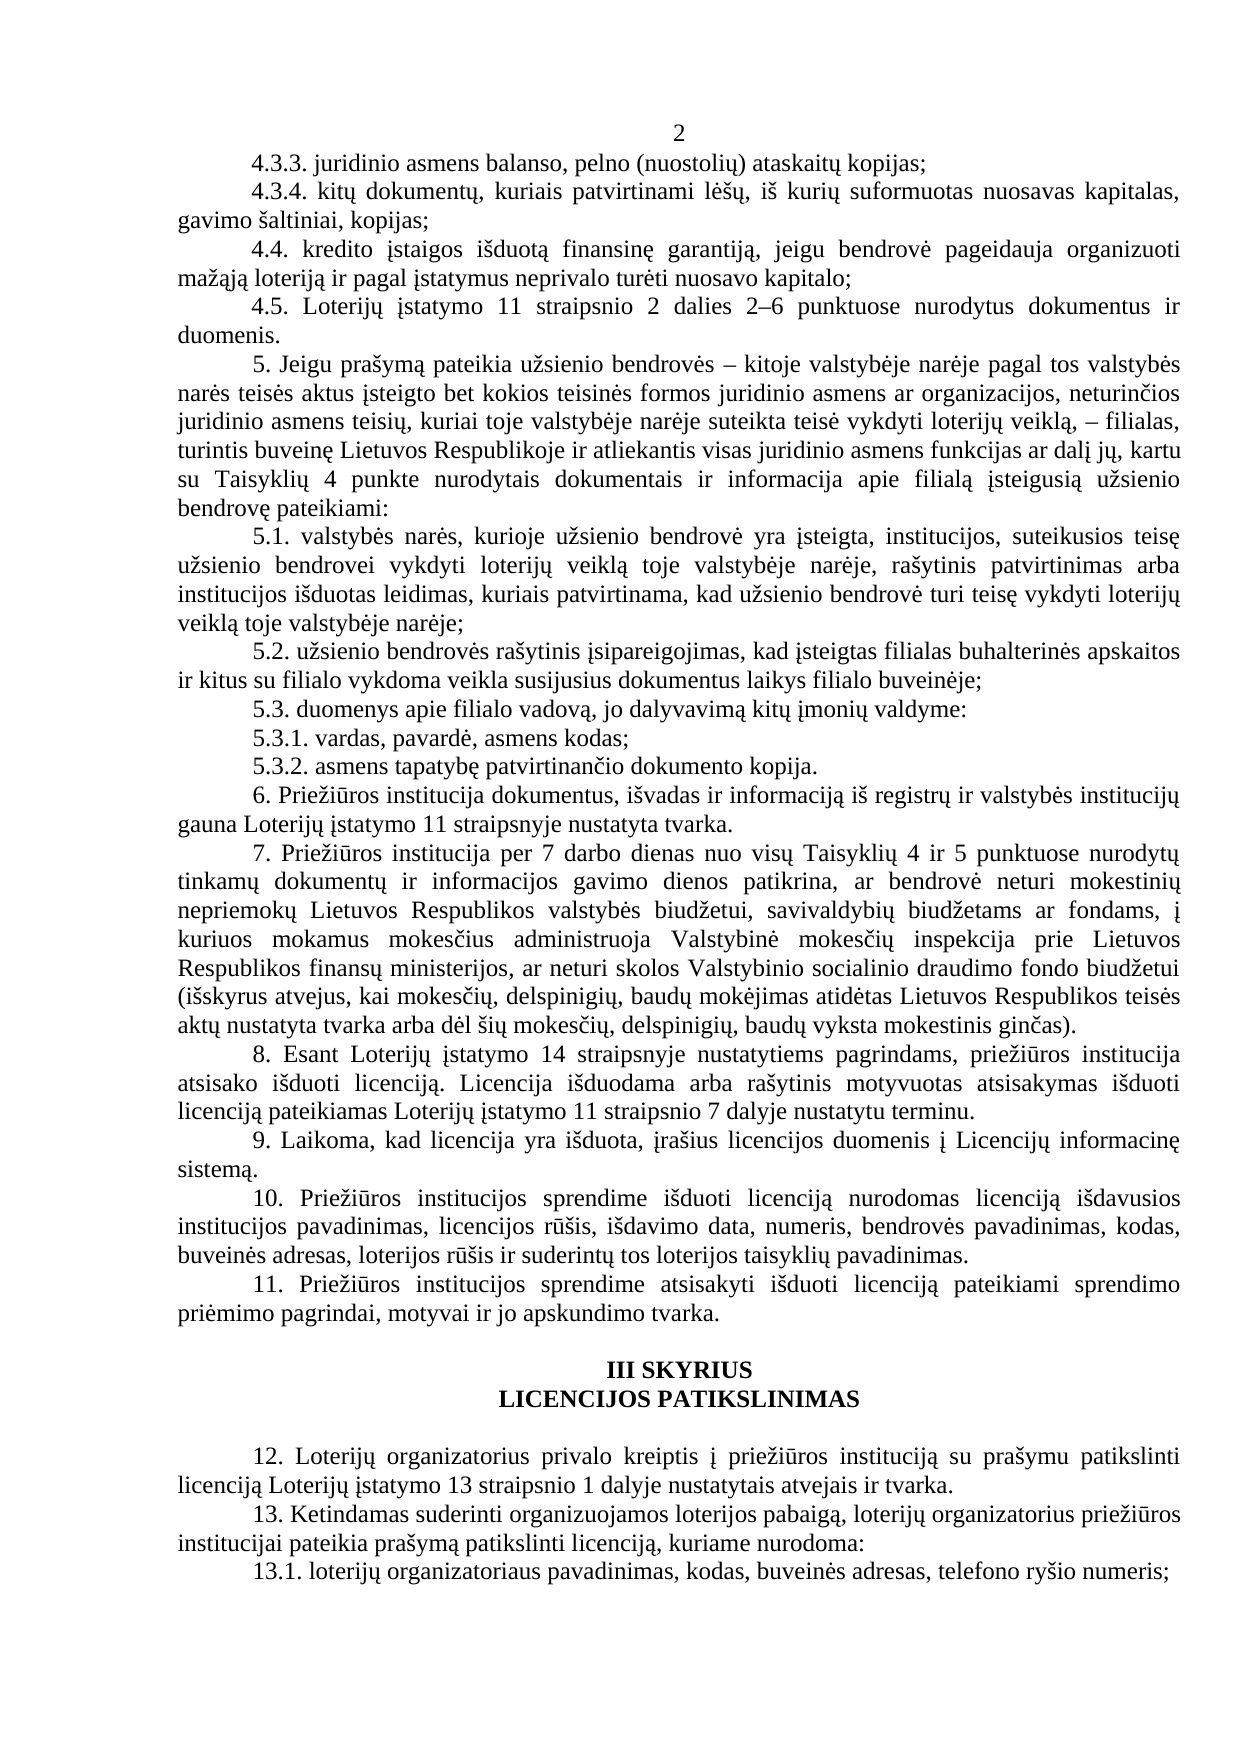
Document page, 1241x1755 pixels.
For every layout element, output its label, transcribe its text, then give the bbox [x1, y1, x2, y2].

text 8. Esant Loterijų įstatymo 14 straipsnyje nustatytiems pagrindams, priežiūros institucija atsisako išduoti licenciją. Licencija išduodama arba rašytinis motyvuotas atsisakymas išduoti licenciją pateikiamas Loterijų įstatymo 11 straipsnio 7 dalyje nustatytu terminu. [177, 1039, 1181, 1125]
text 13.1. loterijų organizatoriaus pavadinimas, kodas, buveinės adresas, telefono ryšio numeris; [177, 1556, 1181, 1585]
text 12. Loterijų organizatorius privalo kreiptis į priežiūros instituciją su prašymu patikslinti licenciją Loterijų įstatymo 13 straipsnio 1 dalyje nustatytais atvejais ir tvarka. [177, 1441, 1181, 1499]
text 10. Priežiūros institucijos sprendime išduoti licenciją nurodomas licenciją išdavusios institucijos pavadinimas, licencijos rūšis, išdavimo data, numeris, bendrovės pavadinimas, kodas, buveinės adresas, loterijos rūšis ir suderintų tos loterijos taisyklių pavadinimas. [177, 1183, 1181, 1269]
text 13. Ketindamas suderinti organizuojamos loterijos pabaigą, loterijų organizatorius priežiūros institucijai pateikia prašymą patikslinti licenciją, kuriame nurodoma: [177, 1499, 1181, 1556]
text III SKYRIUS [177, 1355, 1181, 1384]
text 4.3.4. kitų dokumentų, kuriais patvirtinami lėšų, iš kurių suformuotas nuosavas kapitalas, gavimo šaltiniai, kopijas; [177, 176, 1181, 234]
text 5.1. valstybės narės, kurioje užsienio bendrovė yra įsteigta, institucijos, suteikusios teisę užsienio bendrovei vykdyti loterijų veiklą toje valstybėje narėje, rašytinis patvirtinimas arba institucijos išduotas leidimas, kuriais patvirtinama, kad užsienio bendrovė turi teisę vykdyti loterijų veiklą toje valstybėje narėje; [177, 521, 1181, 636]
text 5.3. duomenys apie filialo vadovą, jo dalyvavimą kitų įmonių valdyme: [177, 694, 1181, 723]
text 9. Laikoma, kad licencija yra išduota, įrašius licencijos duomenis į Licencijų informacinę sistemą. [177, 1125, 1181, 1183]
text 5.3.1. vardas, pavardė, asmens kodas; [177, 723, 1181, 751]
text 11. Priežiūros institucijos sprendime atsisakyti išduoti licenciją pateikiami sprendimo priėmimo pagrindai, motyvai ir jo apskundimo tvarka. [177, 1269, 1181, 1326]
text 7. Priežiūros institucija per 7 darbo dienas nuo visų Taisyklių 4 ir 5 punktuose nurodytų tinkamų dokumentų ir informacijos gavimo dienos patikrina, ar bendrovė neturi mokestinių nepriemokų Lietuvos Respublikos valstybės biudžetui, savivaldybių biudžetams ar fondams, į kuriuos mokamus mokesčius administruoja Valstybinė mokesčių inspekcija prie Lietuvos Respublikos finansų ministerijos, ar neturi skolos Valstybinio socialinio draudimo fondo biudžetui (išskyrus atvejus, kai mokesčių, delspinigių, baudų mokėjimas atidėtas Lietuvos Respublikos teisės aktų nustatyta tvarka arba dėl šių mokesčių, delspinigių, baudų vyksta mokestinis ginčas). [177, 838, 1181, 1039]
text 4.5. Loterijų įstatymo 11 straipsnio 2 dalies 2–6 punktuose nurodytus dokumentus ir duomenis. [177, 291, 1181, 349]
text 6. Priežiūros institucija dokumentus, išvadas ir informaciją iš registrų ir valstybės institucijų gauna Loterijų įstatymo 11 straipsnyje nustatyta tvarka. [177, 780, 1181, 838]
text 4.4. kredito įstaigos išduotą finansinę garantiją, jeigu bendrovė pageidauja organizuoti mažąją loteriją ir pagal įstatymus neprivalo turėti nuosavo kapitalo; [177, 234, 1181, 291]
text LICENCIJOS PATIKSLINIMAS [177, 1384, 1181, 1413]
text 4.3.3. juridinio asmens balanso, pelno (nuostolių) ataskaitų kopijas; [177, 148, 1181, 176]
text 5.3.2. asmens tapatybę patvirtinančio dokumento kopija. [177, 751, 1181, 780]
text 5.2. užsienio bendrovės rašytinis įsipareigojimas, kad įsteigtas filialas buhalterinės apskaitos ir kitus su filialo vykdoma veikla susijusius dokumentus laikys filialo buveinėje; [177, 636, 1181, 694]
text 5. Jeigu prašymą pateikia užsienio bendrovės – kitoje valstybėje narėje pagal tos valstybės narės teisės aktus įsteigto bet kokios teisinės formos juridinio asmens ar organizacijos, neturinčios juridinio asmens teisių, kuriai toje valstybėje narėje suteikta teisė vykdyti loterijų veiklą, – filialas, turintis buveinę Lietuvos Respublikoje ir atliekantis visas juridinio asmens funkcijas ar dalį jų, kartu su Taisyklių 4 punkte nurodytais dokumentais ir informacija apie filialą įsteigusią užsienio bendrovę pateikiami: [177, 349, 1181, 521]
